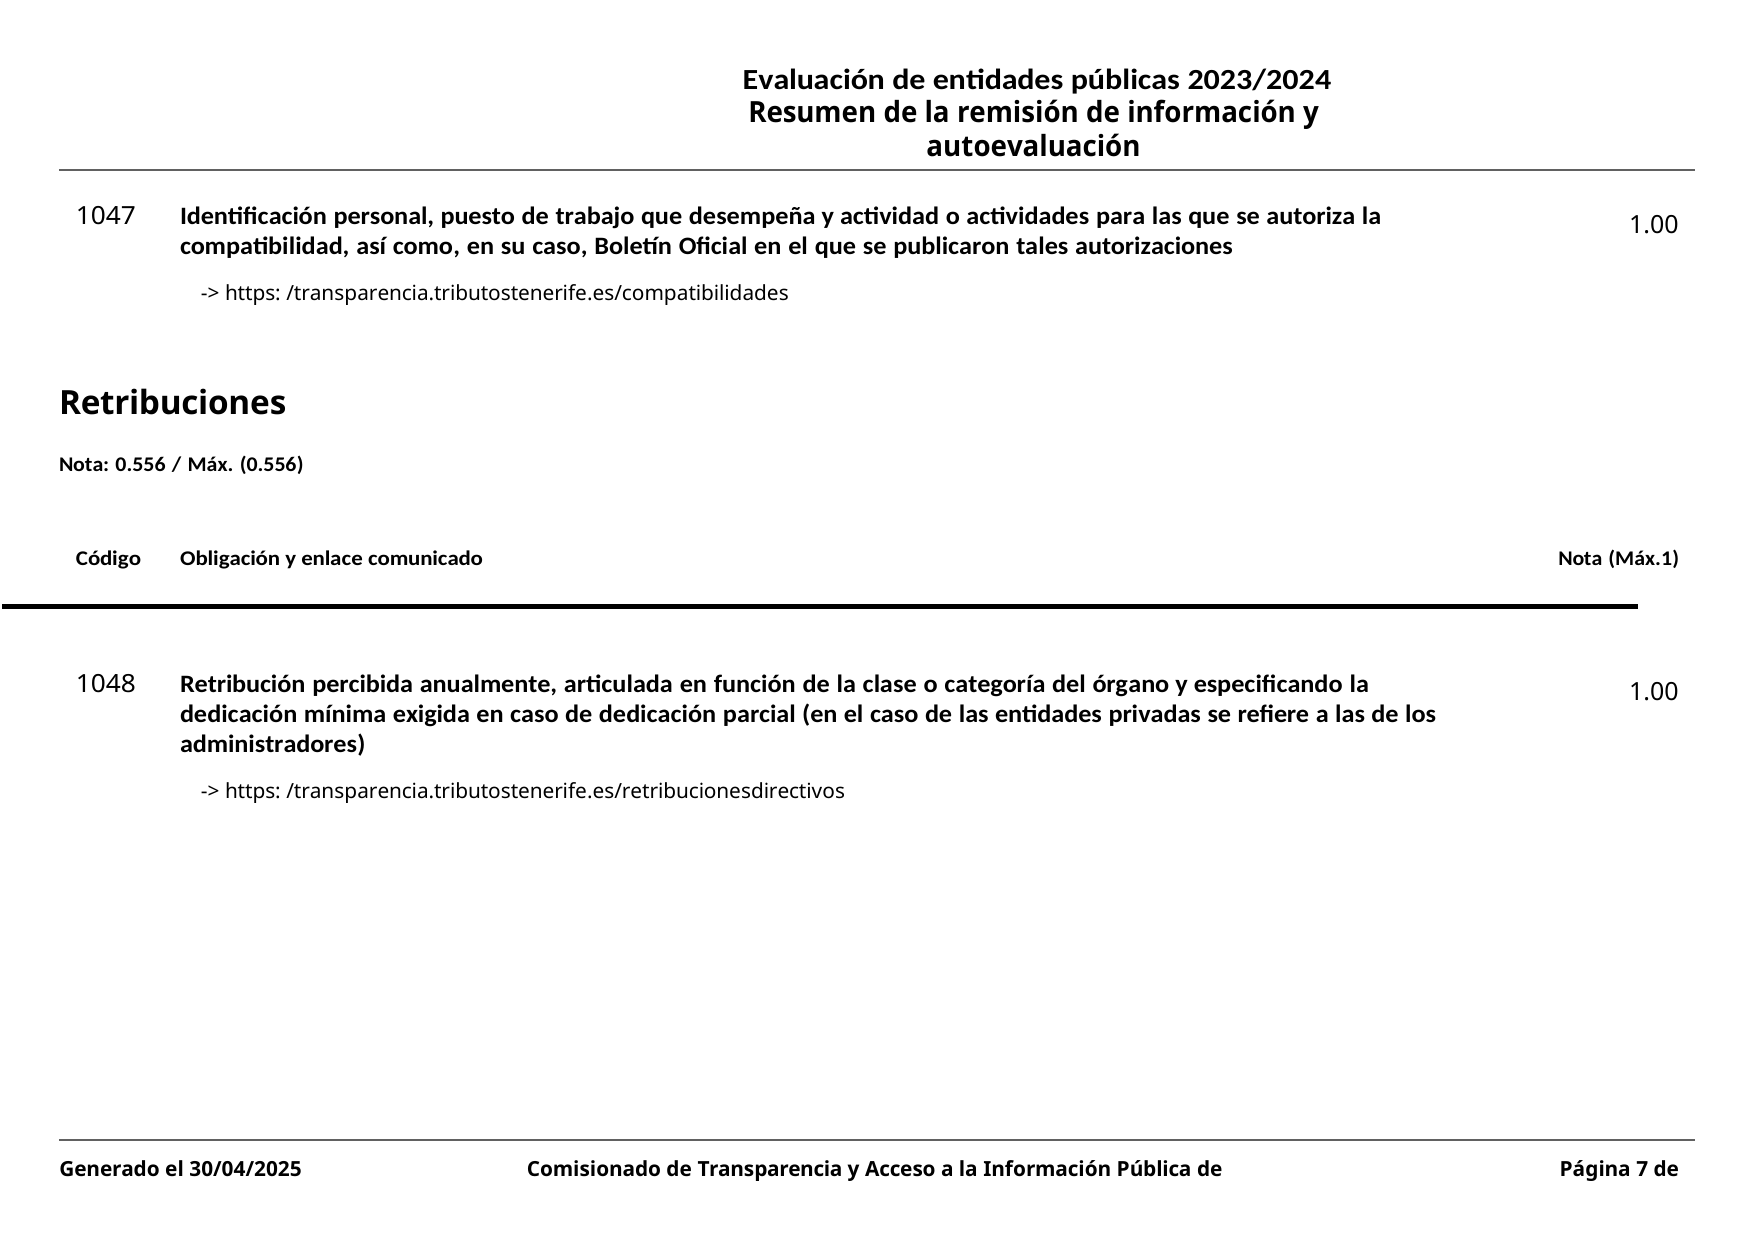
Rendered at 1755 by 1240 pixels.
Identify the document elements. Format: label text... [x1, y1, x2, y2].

subtitle Nota: 0.556 / Máx. (0.556) [59, 452, 1708, 477]
text -> https: /transparencia.tributostenerife.es/retribucionesdirectivos [201, 779, 1441, 803]
text 1047 Identiﬁcación personal, puesto de trabajo que desempeña y actividad o actividades para las que se autoriza la compatibilidad, así como, en su caso, Boletín Oﬁcial en el que se publicaron tales autorizaciones [76, 200, 1388, 260]
text 1048 Retribución percibida anualmente, articulada en función de la clase o categoría del órgano y especiﬁcando la dedicación mínima exigida en caso de dedicación parcial (en el caso de las entidades privadas se reﬁere a las de los administradores) [76, 668, 1441, 758]
subtitle 1.00 [1629, 206, 1708, 240]
text Retribuciones [59, 379, 1708, 424]
subtitle 1.00 [1629, 674, 1708, 708]
text Código Obligación y enlace comunicado Nota (Máx.1) [76, 545, 1708, 571]
text -> https: /transparencia.tributostenerife.es/compatibilidades [201, 281, 1388, 305]
